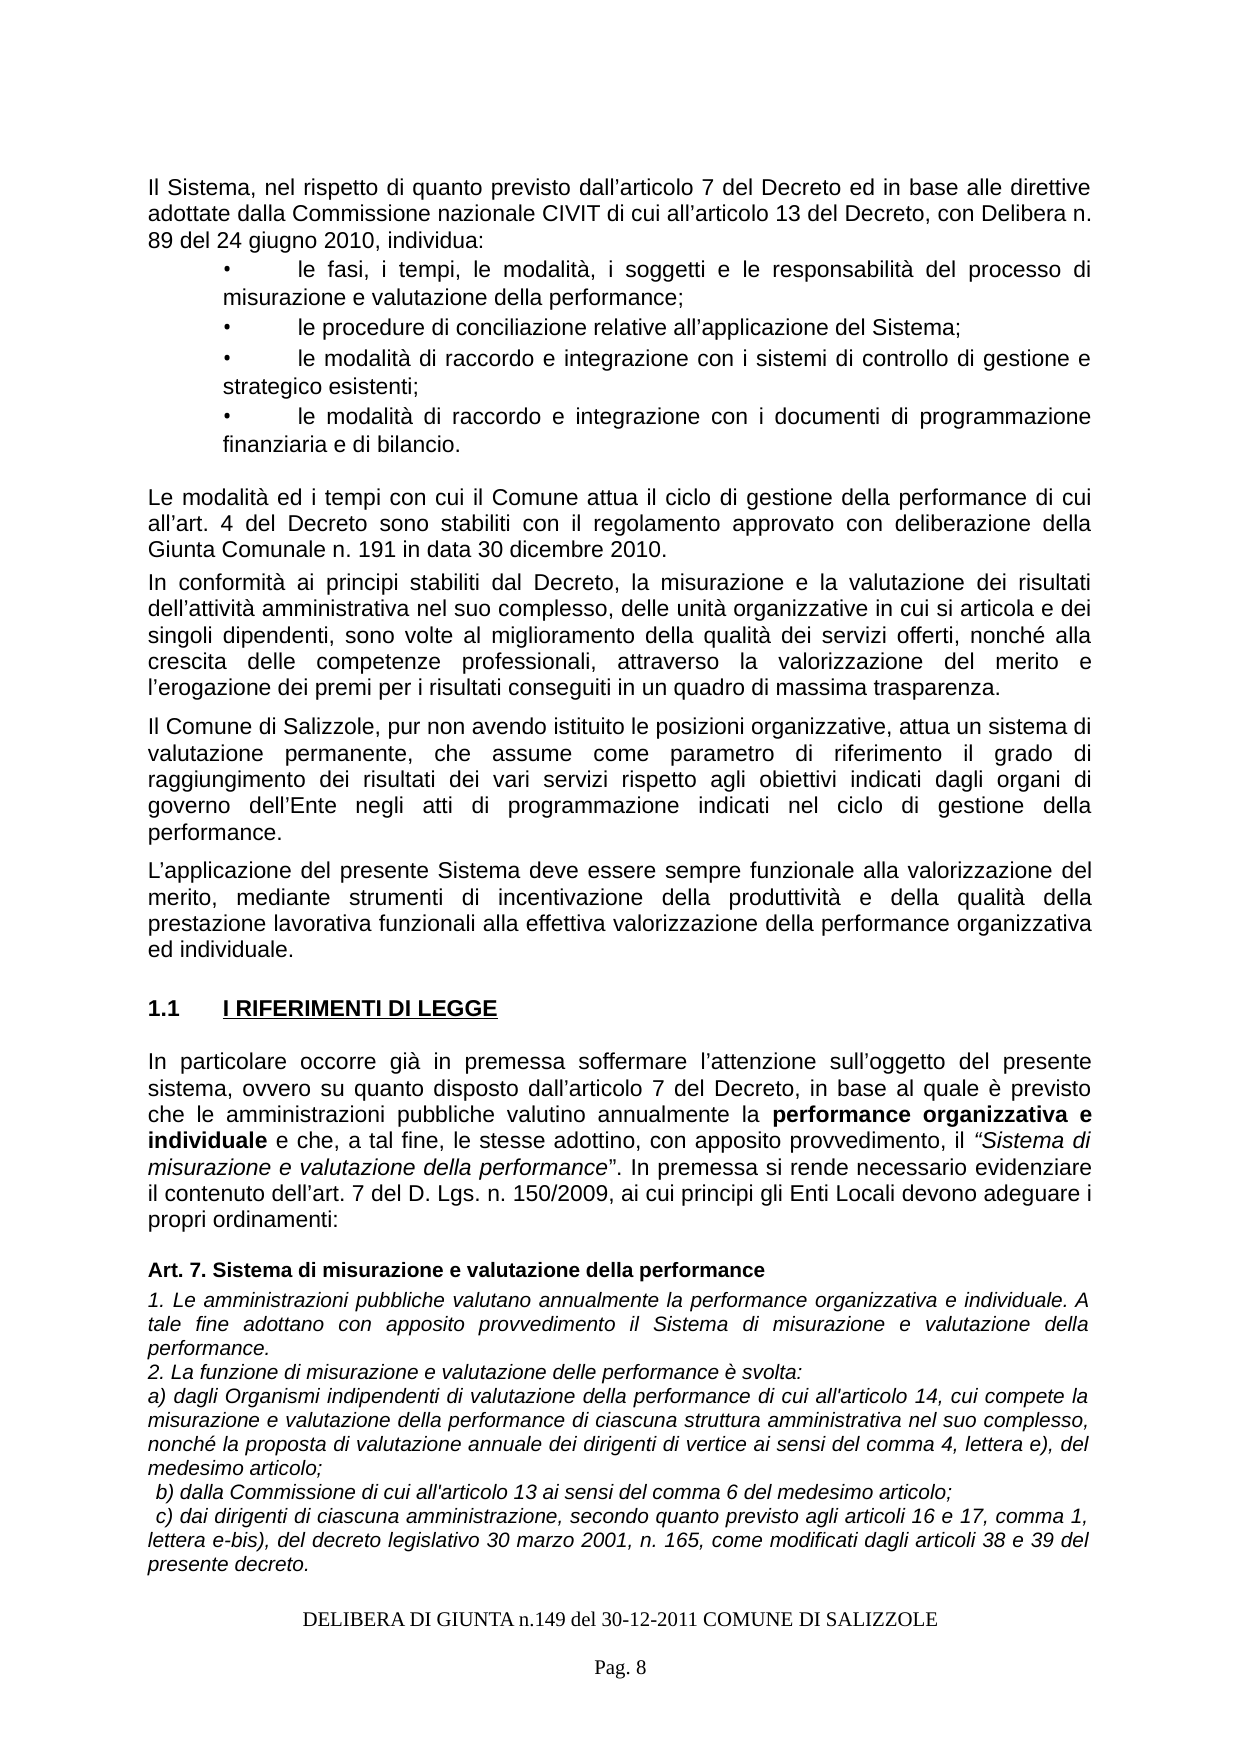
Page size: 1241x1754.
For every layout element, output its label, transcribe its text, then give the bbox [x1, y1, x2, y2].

list le procedure di conciliazione relative all’applicazione del Sistema; [223, 311, 1092, 342]
text Le modalità ed i tempi con cui il Comune attua il ciclo di gestione della performance di cui all’art. 4 del Decreto sono stabiliti con il regolamento approvato con deliberazione della Giunta Comunale n. 191 in data 30 dicembre 2010. [148, 483, 1092, 563]
text b) dalla Commissione di cui all'articolo 13 ai sensi del comma 6 del medesimo articolo; [148, 1479, 1092, 1503]
text In particolare occorre già in premessa soffermare l’attenzione sull’oggetto del presente sistema, ovvero su quanto disposto dall’articolo 7 del Decreto, in base al quale è previsto che le amministrazioni pubbliche valutino annualmente la performance organizzativa e individuale e che, a tal fine, le stesse adottino, con apposito provvedimento, il “Sistema di misurazione e valutazione della performance”. In premessa si rende necessario evidenziare il contenuto dell’art. 7 del D. Lgs. n. 150/2009, ai cui principi gli Enti Locali devono adeguare i propri ordinamenti: [148, 1048, 1092, 1233]
list I RIFERIMENTI DI LEGGE [148, 995, 1092, 1022]
text c) dai dirigenti di ciascuna amministrazione, secondo quanto previsto agli articoli 16 e 17, comma 1, lettera e-bis), del decreto legislativo 30 marzo 2001, n. 165, come modificati dagli articoli 38 e 39 del presente decreto. [148, 1503, 1092, 1575]
text Il Sistema, nel rispetto di quanto previsto dall’articolo 7 del Decreto ed in base alle direttive adottate dalla Commissione nazionale CIVIT di cui all’articolo 13 del Decreto, con Delibera n. 89 del 24 giugno 2010, individua: [148, 174, 1092, 253]
text Il Comune di Salizzole, pur non avendo istituito le posizioni organizzative, attua un sistema di valutazione permanente, che assume come parametro di riferimento il grado di raggiungimento dei risultati dei vari servizi rispetto agli obiettivi indicati dagli organi di governo dell’Ente negli atti di programmazione indicati nel ciclo di gestione della performance. [148, 713, 1093, 845]
list le modalità di raccordo e integrazione con i sistemi di controllo di gestione e strategico esistenti; [223, 342, 1092, 399]
text 2. La funzione di misurazione e valutazione delle performance è svolta: [148, 1360, 1092, 1384]
text a) dagli Organismi indipendenti di valutazione della performance di cui all'articolo 14, cui compete la misurazione e valutazione della performance di ciascuna struttura amministrativa nel suo complesso, nonché la proposta di valutazione annuale dei dirigenti di vertice ai sensi del comma 4, lettera e), del medesimo articolo; [148, 1384, 1092, 1479]
list le modalità di raccordo e integrazione con i documenti di programmazione finanziaria e di bilancio. [223, 399, 1092, 457]
text In conformità ai principi stabiliti dal Decreto, la misurazione e la valutazione dei risultati dell’attività amministrativa nel suo complesso, delle unità organizzative in cui si articola e dei singoli dipendenti, sono volte al miglioramento della qualità dei servizi offerti, nonché alla crescita delle competenze professionali, attraverso la valorizzazione del merito e l’erogazione dei premi per i risultati conseguiti in un quadro di massima trasparenza. [148, 569, 1093, 701]
text 1. Le amministrazioni pubbliche valutano annualmente la performance organizzativa e individuale. A tale fine adottano con apposito provvedimento il Sistema di misurazione e valutazione della performance. [148, 1288, 1092, 1360]
text L’applicazione del presente Sistema deve essere sempre funzionale alla valorizzazione del merito, mediante strumenti di incentivazione della produttività e della qualità della prestazione lavorativa funzionali alla effettiva valorizzazione della performance organizzativa ed individuale. [148, 857, 1093, 963]
subtitle Art. 7. Sistema di misurazione e valutazione della performance [148, 1258, 1092, 1282]
list le fasi, i tempi, le modalità, i soggetti e le responsabilità del processo di misurazione e valutazione della performance; [223, 253, 1092, 311]
